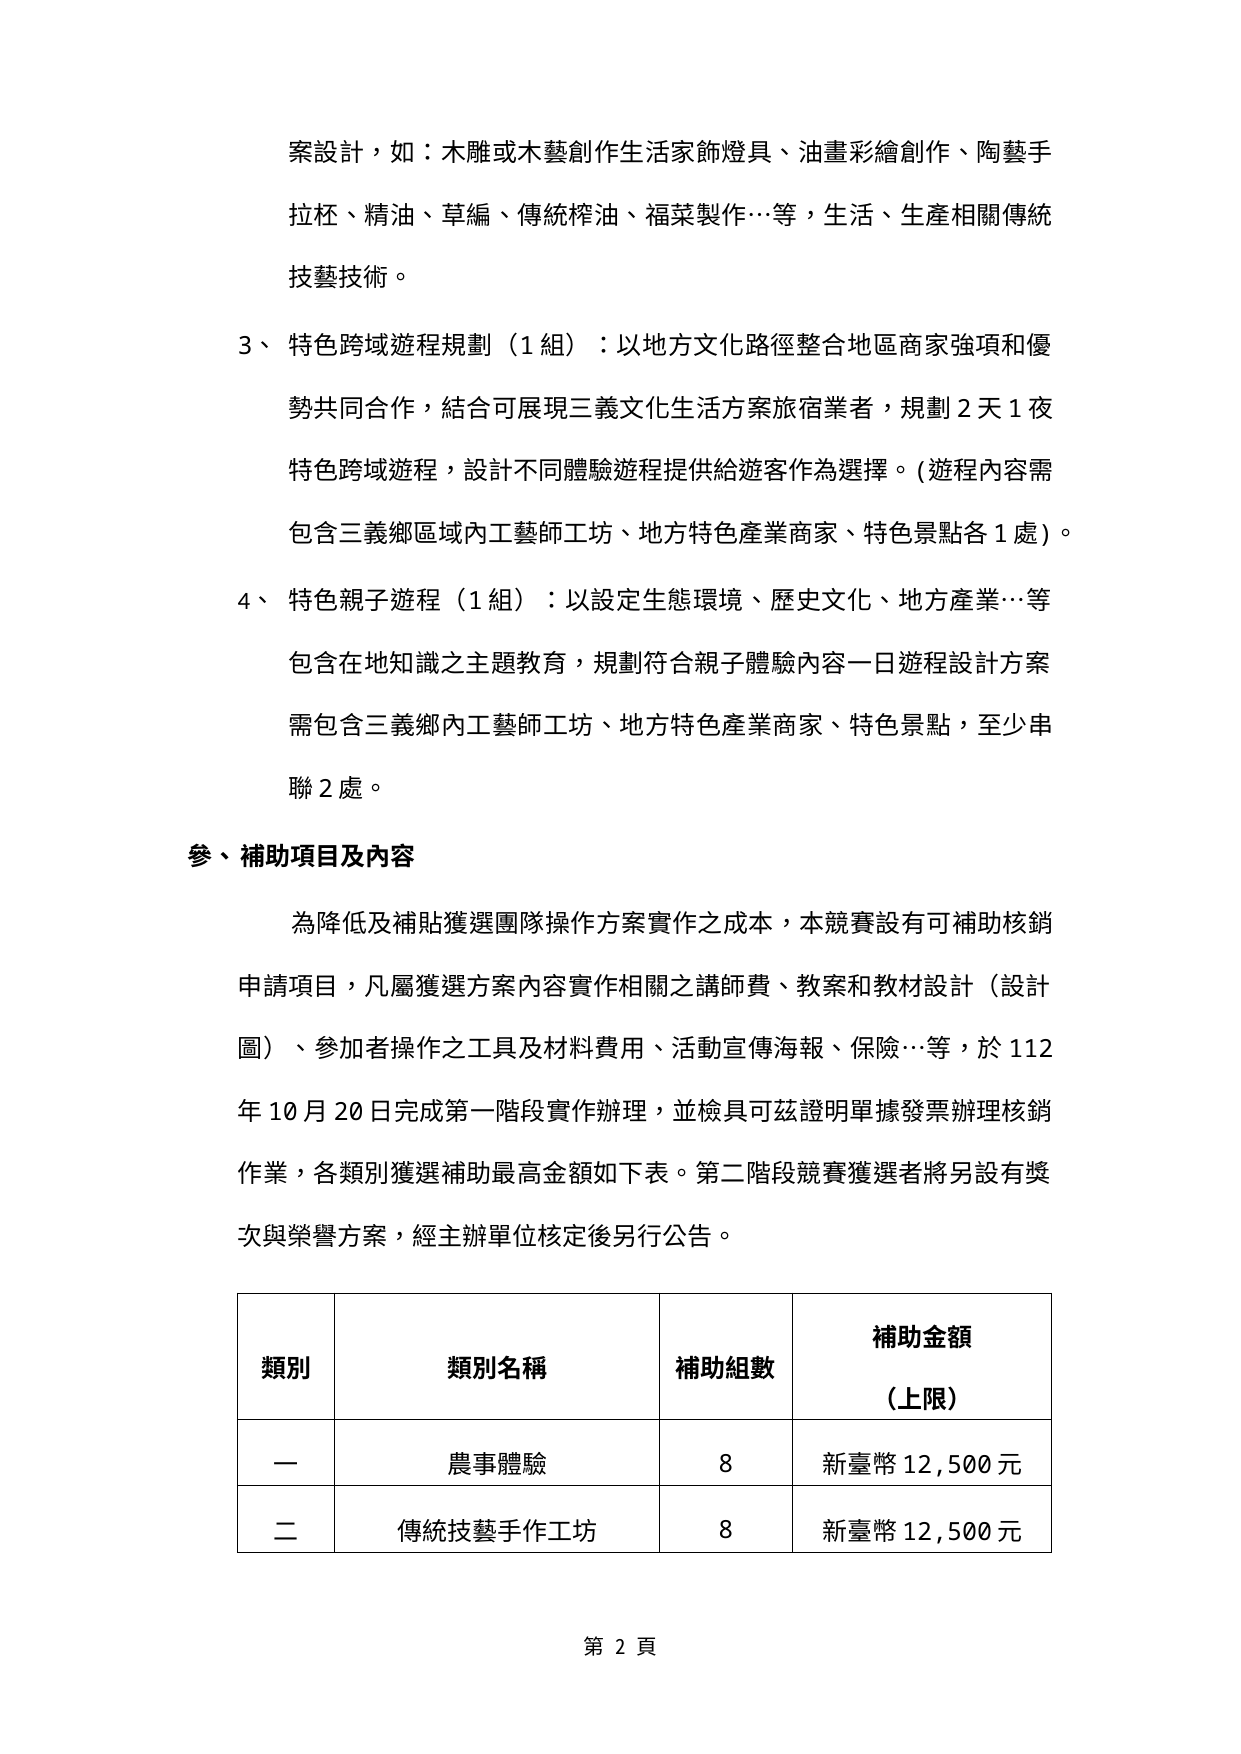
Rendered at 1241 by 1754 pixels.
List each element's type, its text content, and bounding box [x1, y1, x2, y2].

list 補助項目及內容 [187, 812, 1053, 875]
list 特色跨域遊程規劃（1組）：以地方文化路徑整合地區商家強項和優勢共同合作，結合可展現三義文化生活方案旅宿業者，規劃2天1夜特色跨域遊程，設計不同體驗遊程提供給遊客作為選擇。(遊程內容需包含三義鄉區域內工藝師工坊、地方特色產業商家、特色景點各1處)。 [237, 302, 1053, 552]
table_header 類別 [238, 1294, 334, 1419]
list 特色親子遊程（1組）：以設定生態環境、歷史文化、地方產業…等包含在地知識之主題教育，規劃符合親子體驗內容一日遊程設計方案，需包含三義鄉內工藝師工坊、地方特色產業商家、特色景點，至少串聯2處。 [237, 557, 1053, 807]
table_cell 新臺幣12,500元 [793, 1420, 1051, 1485]
table_header 補助金額 （上限） [793, 1294, 1051, 1419]
table_header 補助組數 [660, 1294, 792, 1419]
table_cell 一 [238, 1420, 334, 1485]
table_cell 8 [660, 1420, 792, 1485]
text 為降低及補貼獲選團隊操作方案實作之成本，本競賽設有可補助核銷申請項目，凡屬獲選方案內容實作相關之講師費、教案和教材設計（設計圖）、參加者操作之工具及材料費用、活動宣傳海報、保險…等，於112年10月20日完成第一階段實作辦理，並檢具可茲證明單據發票辦理核銷作業，各類別獲選補助最高金額如下表。第二階段競賽獲選者將另設有獎次與榮譽方案，經主辦單位核定後另行公告。 [237, 880, 1053, 1255]
table_cell 二 [238, 1486, 334, 1552]
table_cell 農事體驗 [335, 1420, 659, 1485]
table_cell 新臺幣12,500元 [793, 1486, 1051, 1552]
list 案設計，如：木雕或木藝創作生活家飾燈具、油畫彩繪創作、陶藝手拉柸、精油、草編、傳統榨油、福菜製作…等，生活、生產相關傳統技藝技術。 [237, 109, 1053, 297]
table_header 類別名稱 [335, 1294, 659, 1419]
table_cell 8 [660, 1486, 792, 1552]
table_cell 傳統技藝手作工坊 [335, 1486, 659, 1552]
